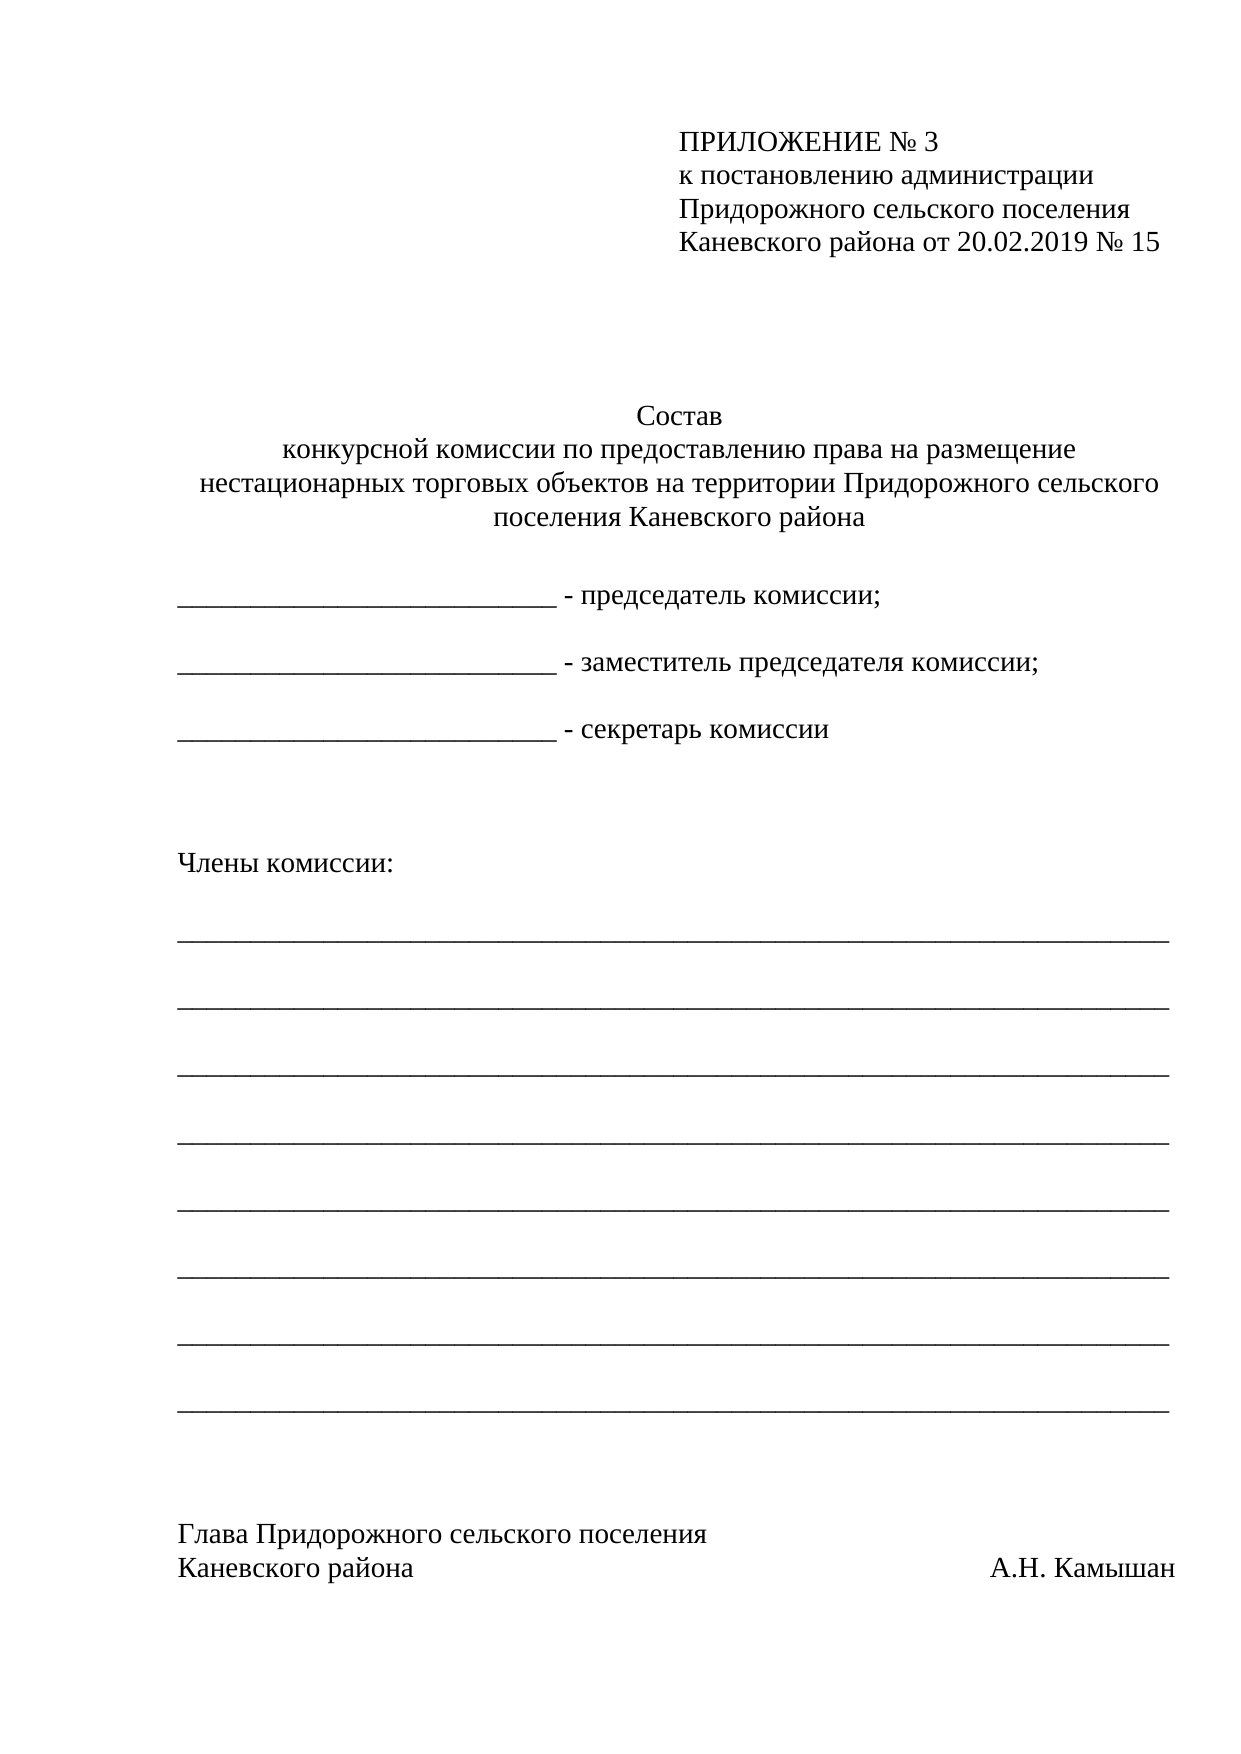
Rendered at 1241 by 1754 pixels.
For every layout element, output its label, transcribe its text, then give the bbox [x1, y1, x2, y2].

text Члены комиссии: [177, 845, 1181, 879]
text ____________________________________________________________________ [177, 1248, 1181, 1281]
text ____________________________________________________________________ [177, 1181, 1181, 1214]
text ____________________________________________________________________ [177, 1315, 1181, 1348]
table_header [177, 118, 673, 264]
table_header ПРИЛОЖЕНИЕ № 3 к постановлению администрации Придорожного сельского поселения Каневского района от 20.02.2019 № 15 [673, 118, 1182, 264]
text ____________________________________________________________________ [177, 1114, 1181, 1147]
text __________________________ - секретарь комиссии [177, 711, 1181, 745]
text ____________________________________________________________________ [177, 979, 1181, 1013]
text Состав конкурсной комиссии по предоставлению права на размещение нестационарных торговых объектов на территории Придорожного сельского поселения Каневского района [177, 398, 1181, 532]
text Глава Придорожного сельского поселения Каневского района А.Н. Камышан [177, 1516, 1181, 1583]
text ____________________________________________________________________ [177, 1047, 1181, 1080]
text ____________________________________________________________________ [177, 912, 1181, 946]
text __________________________ - заместитель председателя комиссии; [177, 644, 1181, 678]
text __________________________ - председатель комиссии; [177, 577, 1181, 611]
text ____________________________________________________________________ [177, 1382, 1181, 1416]
